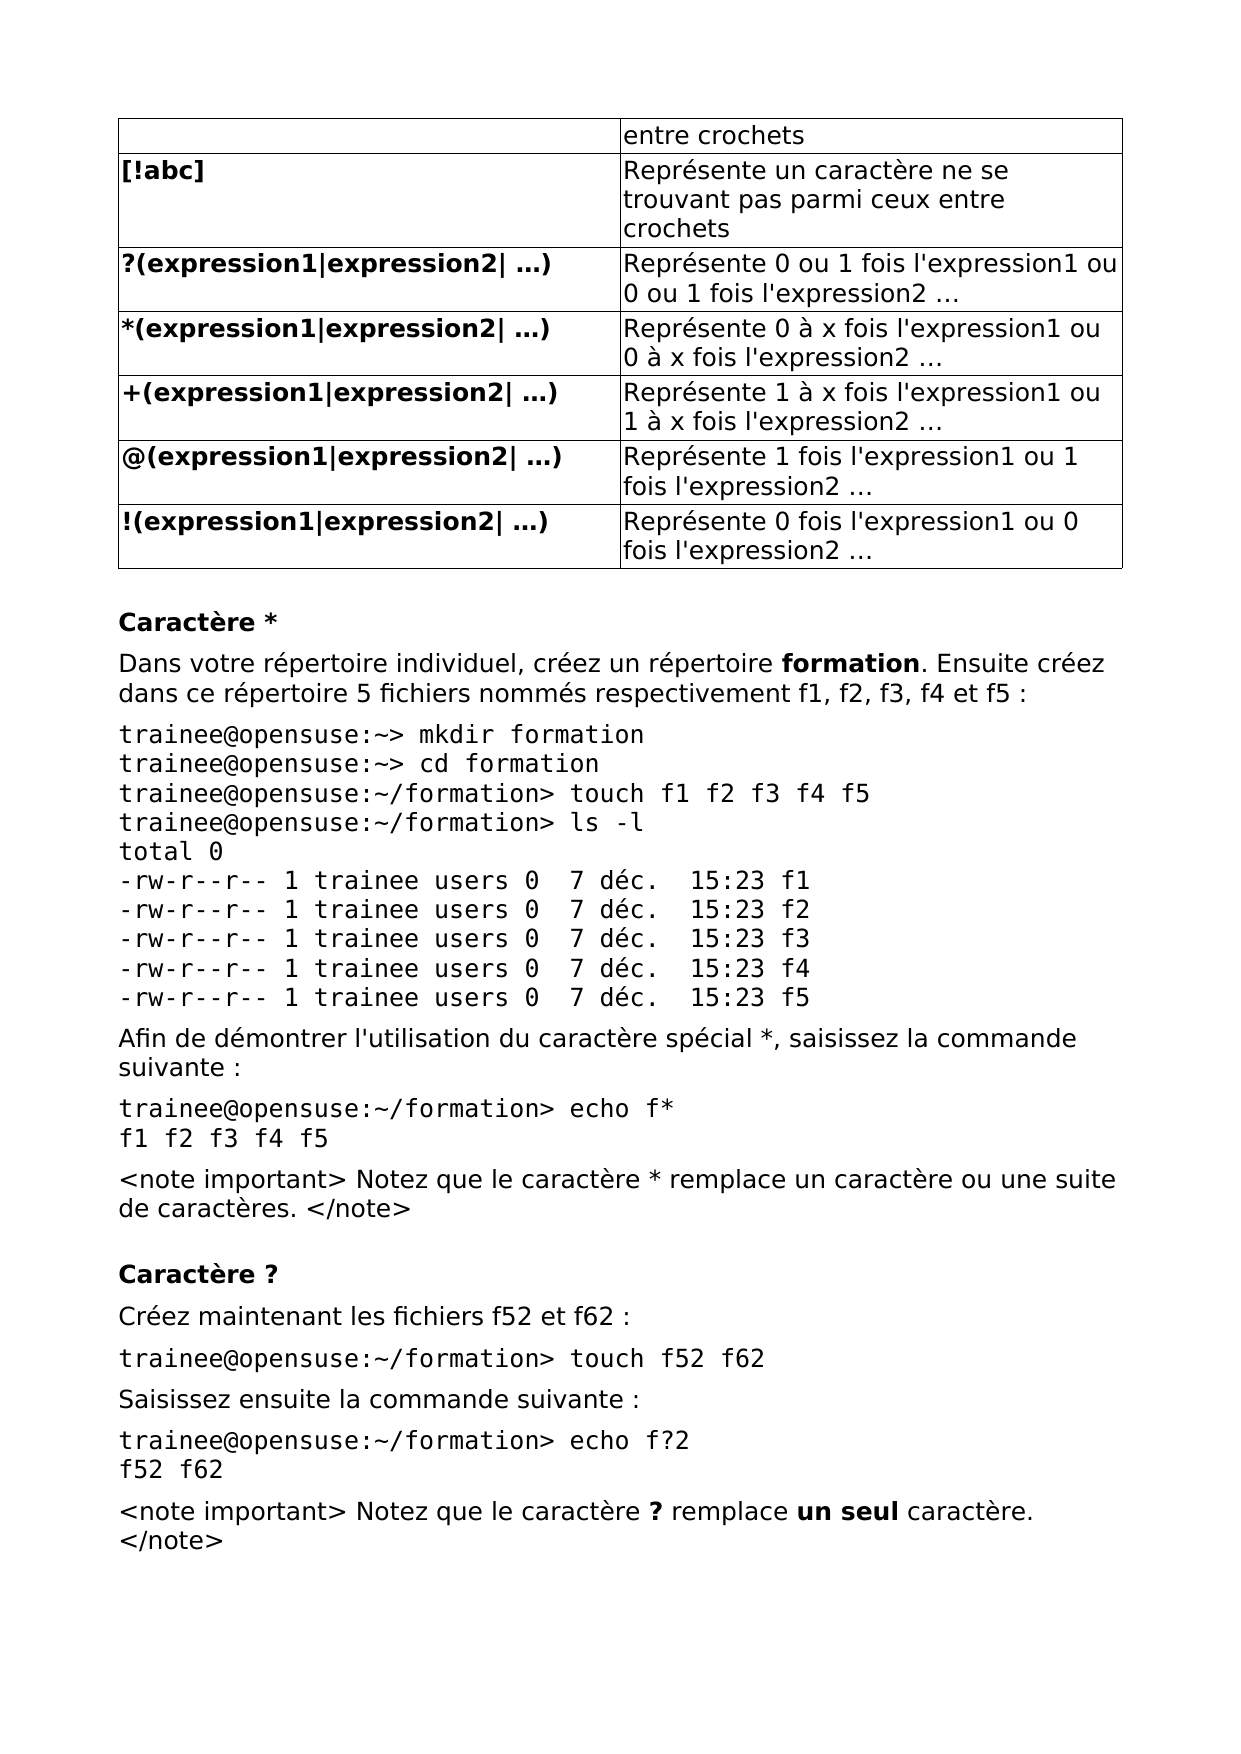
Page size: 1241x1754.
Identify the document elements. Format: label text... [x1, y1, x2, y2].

table_cell *(expression1|expression2| …) [119, 312, 620, 375]
text trainee@opensuse:~> mkdir formation trainee@opensuse:~> cd formation trainee@opensuse:~/formation> touch f1 f2 f3 f4 f5 trainee@opensuse:~/formation> ls -l total 0 -rw-r--r-- 1 trainee users 0 7 déc. 15:23 f1 -rw-r--r-- 1 trainee users 0 7 déc. 15:23 f2 -rw-r--r-- 1 trainee users 0 7 déc. 15:23 f3 -rw-r--r-- 1 trainee users 0 7 déc. 15:23 f4 -rw-r--r-- 1 trainee users 0 7 déc. 15:23 f5 [118, 720, 1122, 1012]
table_cell ?(expression1|expression2| …) [119, 248, 620, 311]
subtitle Caractère * [118, 608, 1122, 637]
table_cell Représente 0 fois l'expression1 ou 0 fois l'expression2 … [621, 505, 1122, 568]
table_cell +(expression1|expression2| …) [119, 376, 620, 439]
table_cell [!abc] [119, 154, 620, 247]
subtitle Caractère ? [118, 1261, 1122, 1290]
text Dans votre répertoire individuel, créez un répertoire formation. Ensuite créez dans ce répertoire 5 fichiers nommés respectivement f1, f2, f3, f4 et f5 : [118, 649, 1122, 708]
table_cell Représente 1 fois l'expression1 ou 1 fois l'expression2 … [621, 441, 1122, 504]
table_cell @(expression1|expression2| …) [119, 441, 620, 504]
table_cell Représente un caractère ne se trouvant pas parmi ceux entre crochets [621, 154, 1122, 247]
text <note important> Notez que le caractère * remplace un caractère ou une suite de caractères. </note> [118, 1165, 1122, 1223]
table_cell Représente 0 à x fois l'expression1 ou 0 à x fois l'expression2 … [621, 312, 1122, 375]
text Créez maintenant les fichiers f52 et f62 : [118, 1302, 1122, 1331]
text trainee@opensuse:~/formation> echo f* f1 f2 f3 f4 f5 [118, 1095, 1122, 1153]
table_cell entre crochets [621, 119, 1122, 153]
table_cell Représente 0 ou 1 fois l'expression1 ou 0 ou 1 fois l'expression2 … [621, 248, 1122, 311]
table_cell [119, 119, 620, 153]
text Saisissez ensuite la commande suivante : [118, 1385, 1122, 1414]
text <note important> Notez que le caractère ? remplace un seul caractère. </note> [118, 1497, 1122, 1555]
text Afin de démontrer l'utilisation du caractère spécial *, saisissez la commande suivante : [118, 1024, 1122, 1082]
text trainee@opensuse:~/formation> touch f52 f62 [118, 1344, 1122, 1373]
text trainee@opensuse:~/formation> echo f?2 f52 f62 [118, 1427, 1122, 1485]
table_cell Représente 1 à x fois l'expression1 ou 1 à x fois l'expression2 … [621, 376, 1122, 439]
table_cell !(expression1|expression2| …) [119, 505, 620, 568]
